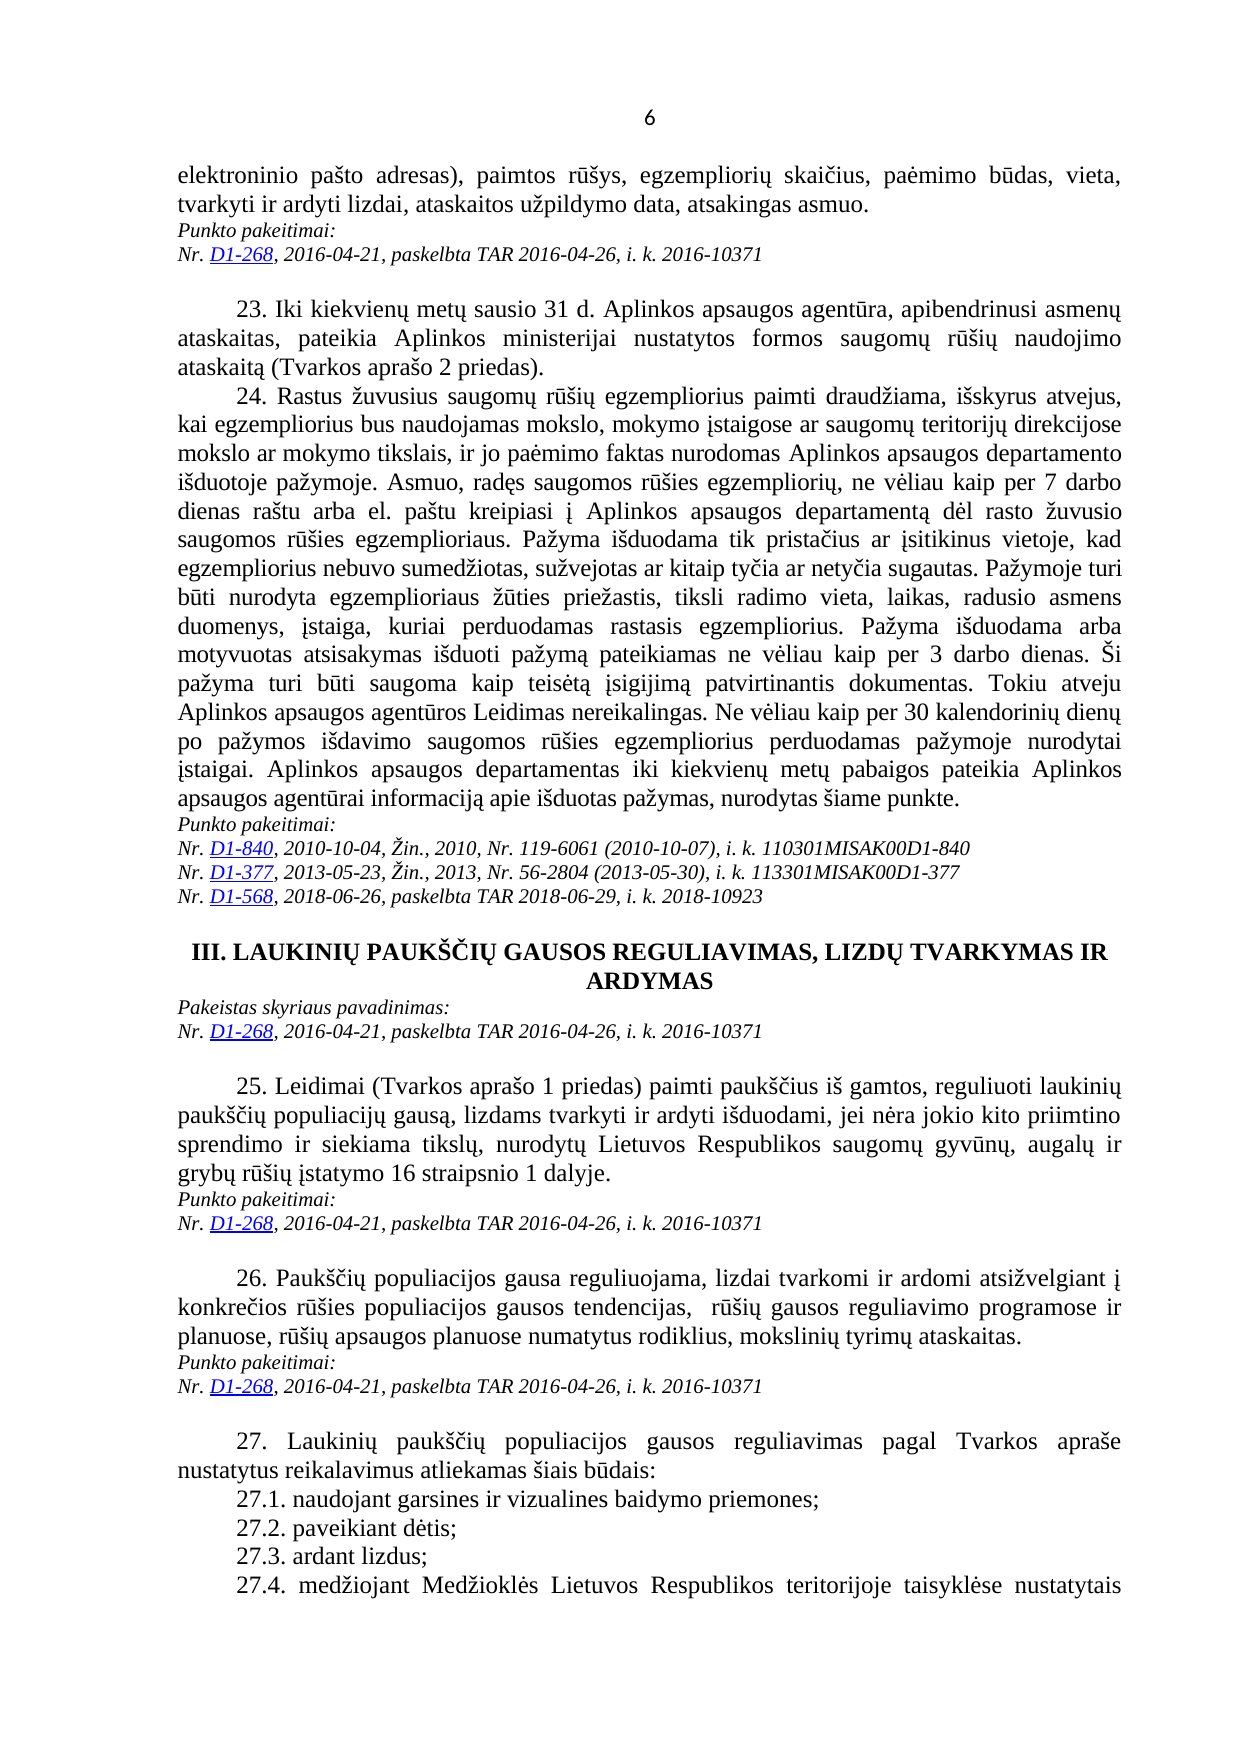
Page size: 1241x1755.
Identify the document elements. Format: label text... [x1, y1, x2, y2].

text 27.3. ardant lizdus; [177, 1541, 1122, 1570]
text elektroninio pašto adresas), paimtos rūšys, egzempliorių skaičius, paėmimo būdas, vieta, tvarkyti ir ardyti lizdai, ataskaitos užpildymo data, atsakingas asmuo. [177, 160, 1122, 218]
text Nr. D1-840, 2010-10-04, Žin., 2010, Nr. 119-6061 (2010-10-07), i. k. 110301MISAK00D1-840 [177, 836, 1122, 860]
text 24. Rastus žuvusius saugomų rūšių egzempliorius paimti draudžiama, išskyrus atvejus, kai egzempliorius bus naudojamas mokslo, mokymo įstaigose ar saugomų teritorijų direkcijose mokslo ar mokymo tikslais, ir jo paėmimo faktas nurodomas Aplinkos apsaugos departamento išduotoje pažymoje. Asmuo, radęs saugomos rūšies egzempliorių, ne vėliau kaip per 7 darbo dienas raštu arba el. paštu kreipiasi į Aplinkos apsaugos departamentą dėl rasto žuvusio saugomos rūšies egzemplioriaus. Pažyma išduodama tik pristačius ar įsitikinus vietoje, kad egzempliorius nebuvo sumedžiotas, sužvejotas ar kitaip tyčia ar netyčia sugautas. Pažymoje turi būti nurodyta egzemplioriaus žūties priežastis, tiksli radimo vieta, laikas, radusio asmens duomenys, įstaiga, kuriai perduodamas rastasis egzempliorius. Pažyma išduodama arba motyvuotas atsisakymas išduoti pažymą pateikiamas ne vėliau kaip per 3 darbo dienas. Ši pažyma turi būti saugoma kaip teisėtą įsigijimą patvirtinantis dokumentas. Tokiu atveju Aplinkos apsaugos agentūros Leidimas nereikalingas. Ne vėliau kaip per 30 kalendorinių dienų po pažymos išdavimo saugomos rūšies egzempliorius perduodamas pažymoje nurodytai įstaigai. Aplinkos apsaugos departamentas iki kiekvienų metų pabaigos pateikia Aplinkos apsaugos agentūrai informaciją apie išduotas pažymas, nurodytas šiame punkte. [177, 381, 1122, 812]
text 27.2. paveikiant dėtis; [177, 1513, 1122, 1541]
text Nr. D1-568, 2018-06-26, paskelbta TAR 2018-06-29, i. k. 2018-10923 [177, 884, 1122, 908]
text Nr. D1-268, 2016-04-21, paskelbta TAR 2016-04-26, i. k. 2016-10371 [177, 1019, 1122, 1043]
text 25. Leidimai (Tvarkos aprašo 1 priedas) paimti paukščius iš gamtos, reguliuoti laukinių paukščių populiacijų gausą, lizdams tvarkyti ir ardyti išduodami, jei nėra jokio kito priimtino sprendimo ir siekiama tikslų, nurodytų Lietuvos Respublikos saugomų gyvūnų, augalų ir grybų rūšių įstatymo 16 straipsnio 1 dalyje. [177, 1071, 1122, 1186]
text Punkto pakeitimai: [177, 812, 1122, 836]
text III. LAUKINIŲ PAUKŠČIŲ GAUSOS REGULIAVIMAS, LIZDŲ TVARKYMAS IR ARDYMAS [177, 937, 1122, 994]
text Nr. D1-268, 2016-04-21, paskelbta TAR 2016-04-26, i. k. 2016-10371 [177, 242, 1122, 266]
text Punkto pakeitimai: [177, 1349, 1122, 1374]
text 26. Paukščių populiacijos gausa reguliuojama, lizdai tvarkomi ir ardomi atsižvelgiant į konkrečios rūšies populiacijos gausos tendencijas, rūšių gausos reguliavimo programose ir planuose, rūšių apsaugos planuose numatytus rodiklius, mokslinių tyrimų ataskaitas. [177, 1263, 1122, 1349]
text 27.4. medžiojant Medžioklės Lietuvos Respublikos teritorijoje taisyklėse nustatytais [177, 1570, 1122, 1599]
text 23. Iki kiekvienų metų sausio 31 d. Aplinkos apsaugos agentūra, apibendrinusi asmenų ataskaitas, pateikia Aplinkos ministerijai nustatytos formos saugomų rūšių naudojimo ataskaitą (Tvarkos aprašo 2 priedas). [177, 294, 1122, 381]
text Nr. D1-268, 2016-04-21, paskelbta TAR 2016-04-26, i. k. 2016-10371 [177, 1374, 1122, 1398]
text Punkto pakeitimai: [177, 218, 1122, 242]
text 27. Laukinių paukščių populiacijos gausos reguliavimas pagal Tvarkos apraše nustatytus reikalavimus atliekamas šiais būdais: [177, 1426, 1122, 1484]
text Nr. D1-268, 2016-04-21, paskelbta TAR 2016-04-26, i. k. 2016-10371 [177, 1211, 1122, 1234]
text Nr. D1-377, 2013-05-23, Žin., 2013, Nr. 56-2804 (2013-05-30), i. k. 113301MISAK00D1-377 [177, 860, 1122, 884]
text Punkto pakeitimai: [177, 1186, 1122, 1211]
text 27.1. naudojant garsines ir vizualines baidymo priemones; [177, 1484, 1122, 1513]
text Pakeistas skyriaus pavadinimas: [177, 994, 1122, 1019]
